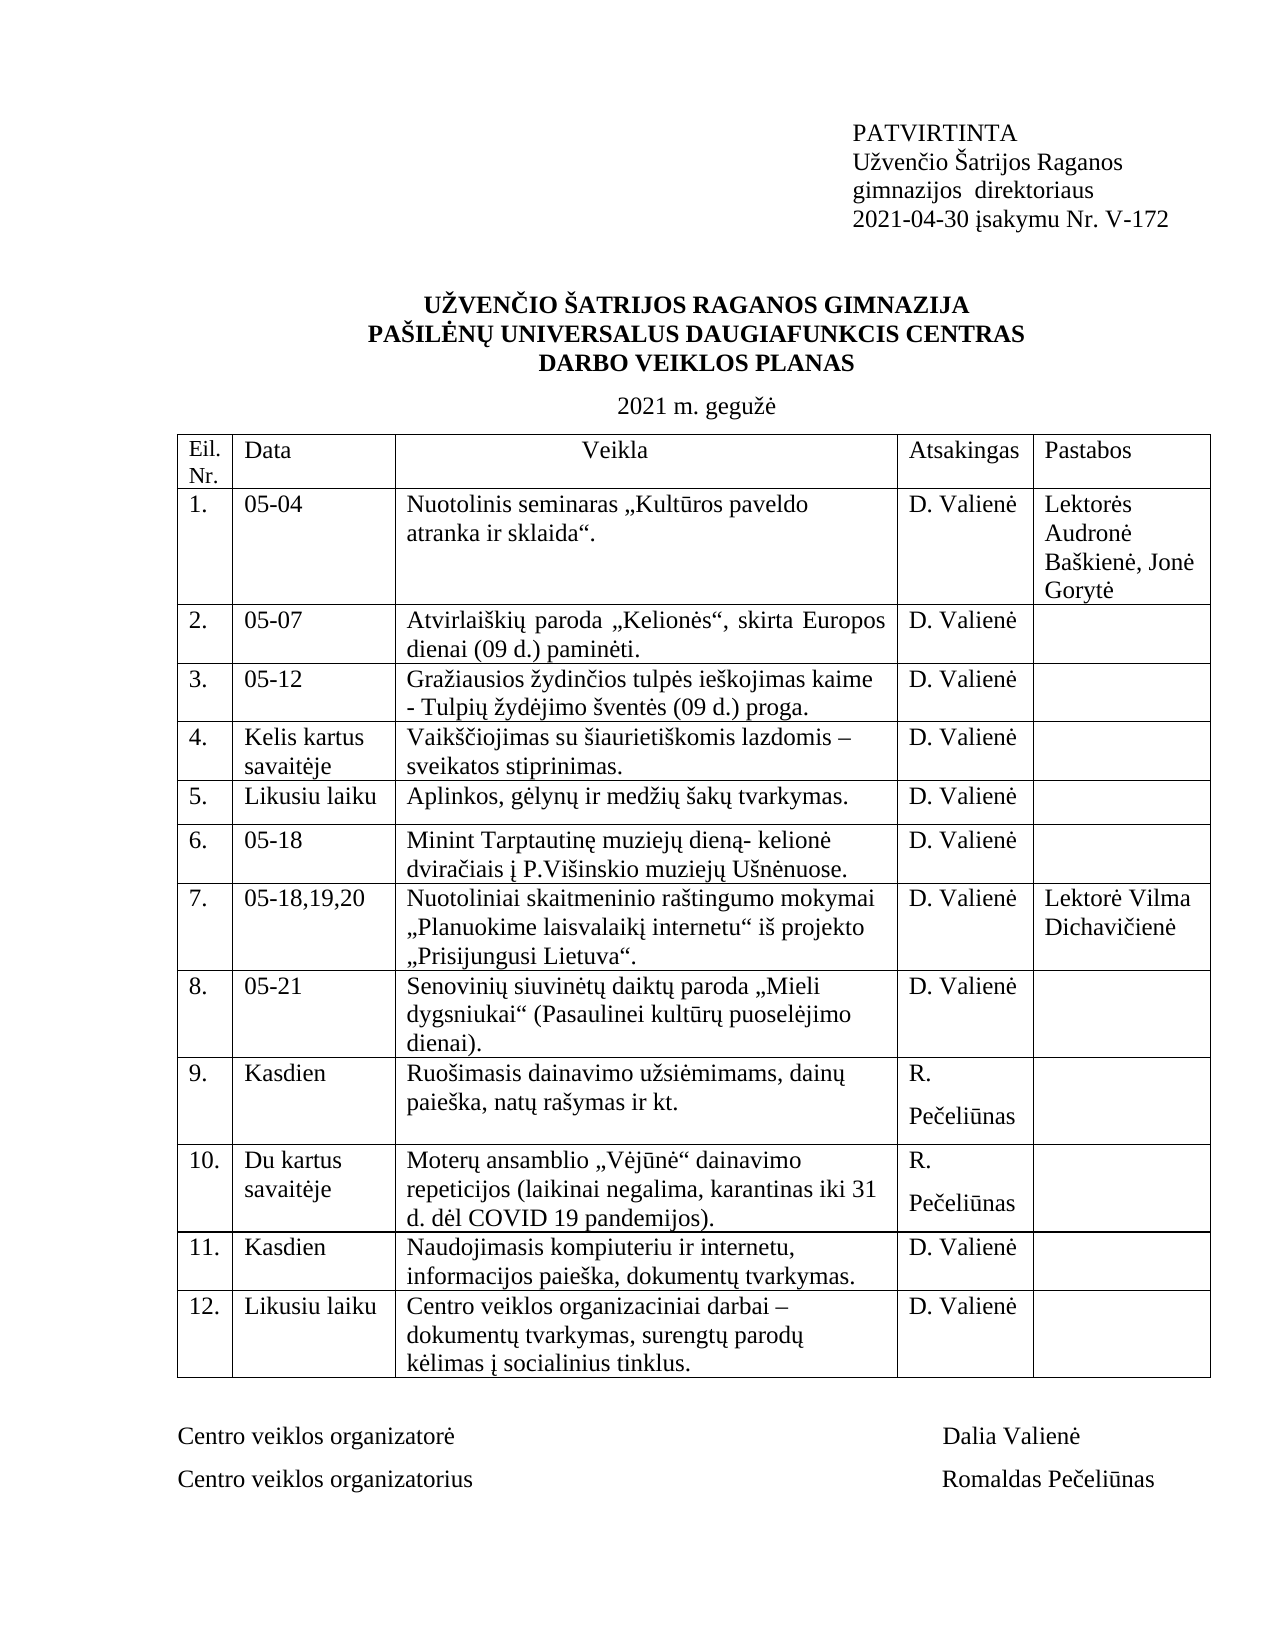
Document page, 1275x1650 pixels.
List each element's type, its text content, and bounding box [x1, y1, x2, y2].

table_cell D. Valienė [898, 971, 1033, 1057]
text PAŠILĖNŲ UNIVERSALUS DAUGIAFUNKCIS CENTRAS [177, 319, 1216, 348]
table_cell [1034, 1058, 1210, 1144]
table_cell D. Valienė [898, 1233, 1033, 1290]
table_cell Du kartus savaitėje [233, 1145, 395, 1231]
table_cell D. Valienė [898, 1291, 1033, 1377]
table_cell [1034, 1291, 1210, 1377]
table_cell Vaikščiojimas su šiaurietiškomis lazdomis –sveikatos stiprinimas. [396, 722, 897, 780]
table_cell R. Pečeliūnas [898, 1058, 1033, 1144]
text DARBO VEIKLOS PLANAS [177, 348, 1216, 377]
table_cell Kelis kartus savaitėje [233, 722, 395, 780]
text Centro veiklos organizatorė Dalia Valienė [177, 1421, 1216, 1450]
table_cell D. Valienė [898, 884, 1033, 970]
table_cell R. Pečeliūnas [898, 1145, 1033, 1231]
table_header Data [233, 435, 395, 488]
table_cell Senovinių siuvinėtų daiktų paroda „Mieli dygsniukai“ (Pasaulinei kultūrų puoselėjimo dienai). [396, 971, 897, 1057]
table_cell Aplinkos, gėlynų ir medžių šakų tvarkymas. [396, 781, 897, 824]
table_header Veikla [396, 435, 897, 488]
table_cell Lektorė Vilma Dichavičienė [1034, 884, 1210, 970]
table_header Pastabos [1034, 435, 1210, 488]
text Užvenčio Šatrijos Raganos [177, 147, 1216, 176]
table_cell [1034, 971, 1210, 1057]
table_cell 4. [178, 722, 232, 780]
table_cell [1034, 1145, 1210, 1231]
table_cell 12. [178, 1291, 232, 1377]
table_cell 05-21 [233, 971, 395, 1057]
table_cell [1034, 605, 1210, 663]
table_cell Nuotolinis seminaras „Kultūros paveldo atranka ir sklaida“. [396, 489, 897, 604]
table_cell 05-18 [233, 825, 395, 882]
table_cell 7. [178, 884, 232, 970]
table_cell D. Valienė [898, 722, 1033, 780]
table_cell [1034, 1233, 1210, 1290]
text 2021-04-30 įsakymu Nr. V-172 [177, 204, 1216, 233]
table_cell D. Valienė [898, 664, 1033, 721]
table_cell Kasdien [233, 1058, 395, 1144]
table_cell Minint Tarptautinę muziejų dieną- kelionė dviračiais į P.Višinskio muziejų Ušnėnuose. [396, 825, 897, 882]
table_cell Naudojimasis kompiuteriu ir internetu, informacijos paieška, dokumentų tvarkymas. [396, 1233, 897, 1290]
table_cell 10. [178, 1145, 232, 1231]
table_cell 1. [178, 489, 232, 604]
table_cell 5. [178, 781, 232, 824]
table_cell 2. [178, 605, 232, 663]
table_cell Nuotoliniai skaitmeninio raštingumo mokymai „Planuokime laisvalaikį internetu“ iš projekto „Prisijungusi Lietuva“. [396, 884, 897, 970]
table_cell D. Valienė [898, 781, 1033, 824]
text gimnazijos direktoriaus [177, 176, 1216, 204]
table_cell Atvirlaiškių paroda „Kelionės“, skirta Europos dienai (09 d.) paminėti. [396, 605, 897, 663]
table_cell D. Valienė [898, 605, 1033, 663]
table_cell 05-07 [233, 605, 395, 663]
table_cell 11. [178, 1233, 232, 1290]
table_cell 8. [178, 971, 232, 1057]
text UŽVENČIO ŠATRIJOS RAGANOS GIMNAZIJA [177, 291, 1216, 319]
text 2021 m. gegužė [177, 391, 1216, 420]
table_cell Centro veiklos organizaciniai darbai – dokumentų tvarkymas, surengtų parodų kėlimas į socialinius tinklus. [396, 1291, 897, 1377]
table_cell [1034, 722, 1210, 780]
table_cell [1034, 781, 1210, 824]
table_cell Lektorės Audronė Baškienė, Jonė Gorytė [1034, 489, 1210, 604]
table_cell D. Valienė [898, 489, 1033, 604]
table_cell 05-12 [233, 664, 395, 721]
table_cell D. Valienė [898, 825, 1033, 882]
table_cell Likusiu laiku [233, 781, 395, 824]
table_cell Gražiausios žydinčios tulpės ieškojimas kaime - Tulpių žydėjimo šventės (09 d.) proga. [396, 664, 897, 721]
table_cell 05-18,19,20 [233, 884, 395, 970]
table_cell [1034, 664, 1210, 721]
table_cell Moterų ansamblio „Vėjūnė“ dainavimo repeticijos (laikinai negalima, karantinas iki 31 d. dėl COVID 19 pandemijos). [396, 1145, 897, 1231]
table_header Atsakingas [898, 435, 1033, 488]
text Centro veiklos organizatorius Romaldas Pečeliūnas [177, 1464, 1216, 1493]
table_cell [1034, 825, 1210, 882]
table_cell 3. [178, 664, 232, 721]
table_cell 6. [178, 825, 232, 882]
table_header Eil. Nr. [178, 435, 232, 488]
table_cell Likusiu laiku [233, 1291, 395, 1377]
table_cell Kasdien [233, 1233, 395, 1290]
text PATVIRTINTA [177, 118, 1216, 147]
table_cell Ruošimasis dainavimo užsiėmimams, dainų paieška, natų rašymas ir kt. [396, 1058, 897, 1144]
table_cell 05-04 [233, 489, 395, 604]
table_cell 9. [178, 1058, 232, 1144]
